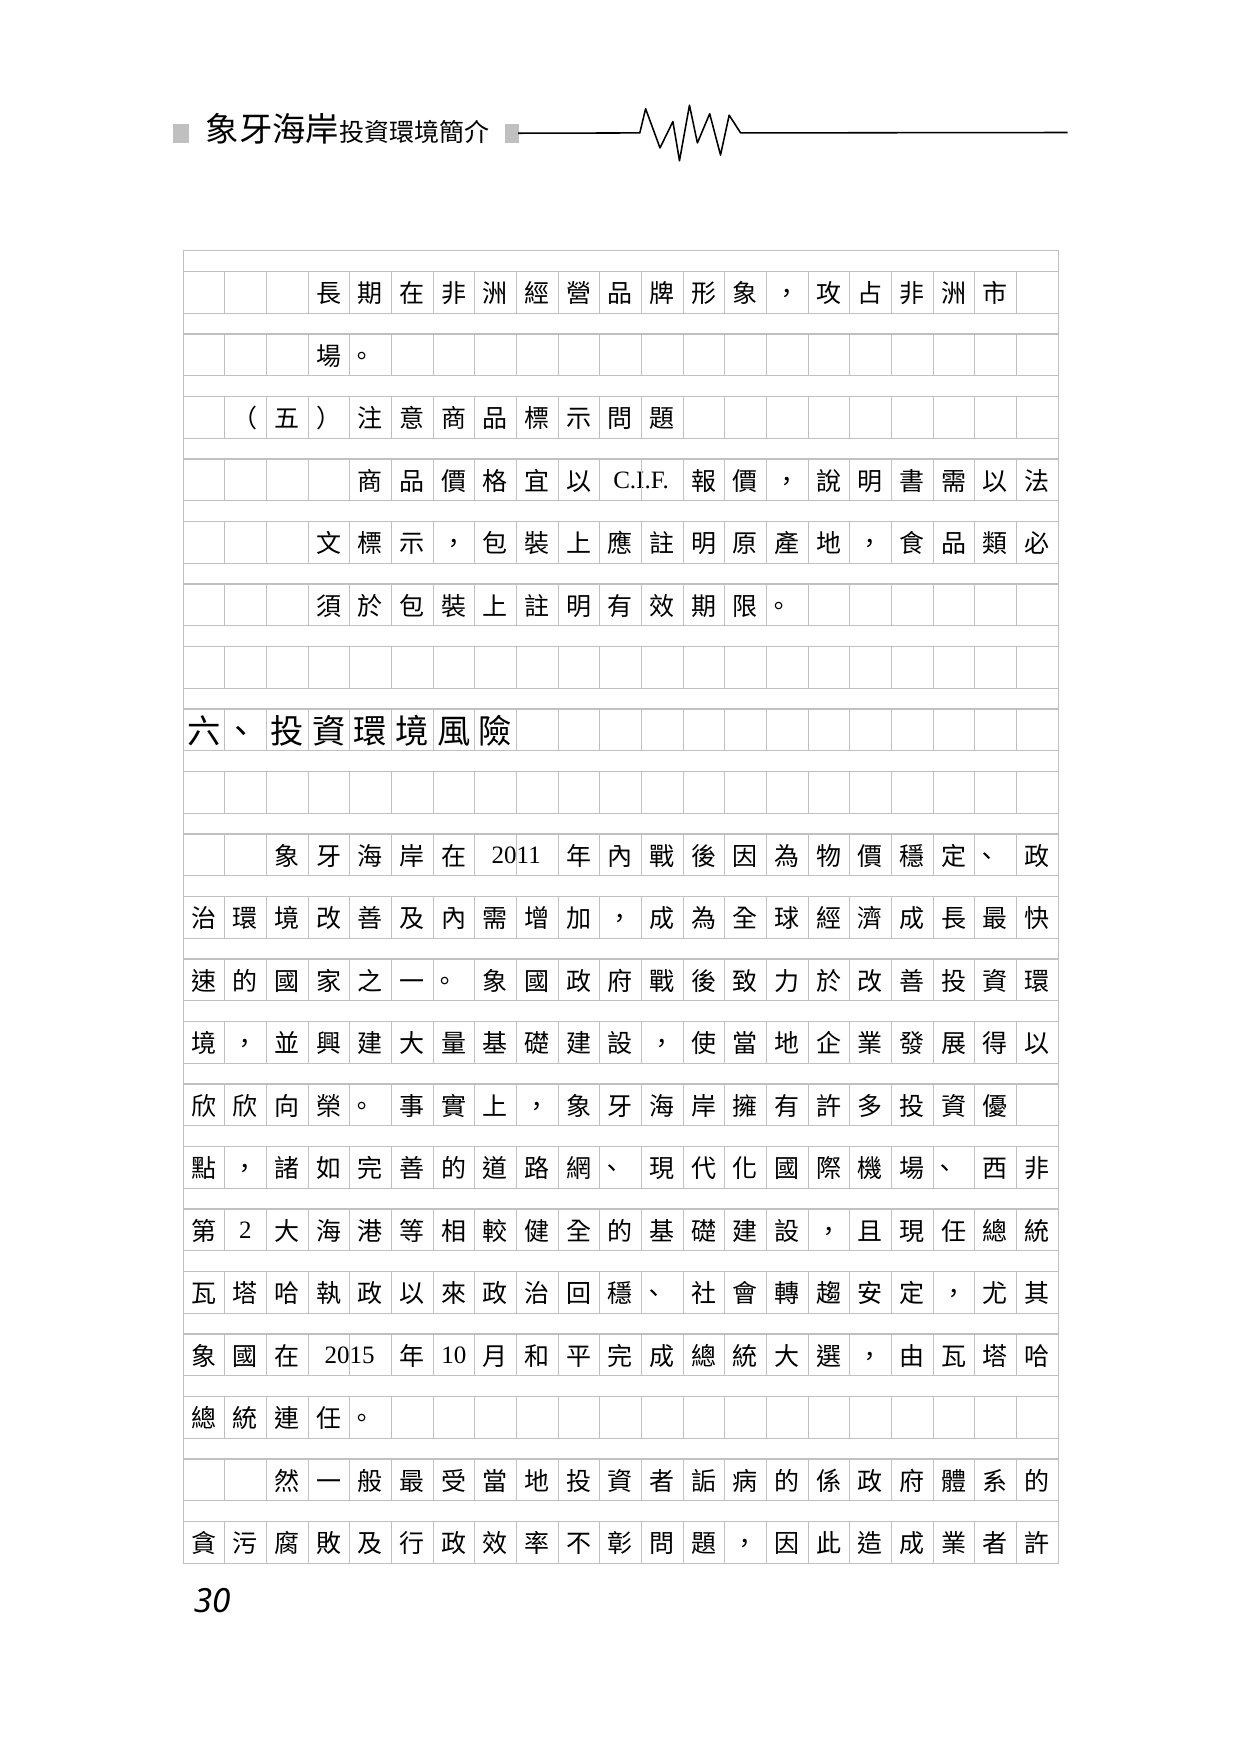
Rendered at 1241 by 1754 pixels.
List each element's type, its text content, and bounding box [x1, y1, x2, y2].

text 象牙海岸在2011年內戰後因為物價穩定、政治環境改善及內需增加，成為全球經濟成長最快速的國家之一。象國政府戰後致力於改善投資環境，並興建大量基礎建設，使當地企業發展得以欣欣向榮。事實上，象牙海岸擁有許多投資優點，諸如完善的道路網、現代化國際機場、西非第2大海港等相較健全的基礎建設，且現任總統瓦塔哈執政以來政治回穩、社會轉趨安定，尤其象國在2015年10月和平完成總統大選，由瓦塔哈總統連任。 [184, 939, 1058, 958]
text 商品價格宜以C.I.F.報價，說明書需以法文標示，包裝上應註明原產地，食品類必須於包裝上註明有效期限。 [642, 585, 683, 625]
text [892, 397, 933, 438]
text [184, 1439, 1058, 1458]
text 商品價格宜以C.I.F.報價，說明書需以法文標示，包裝上應註明原產地，食品類必須於包裝上註明有效期限。 [559, 522, 599, 563]
text 率 [517, 1522, 558, 1563]
text 貪 [184, 1522, 224, 1563]
text 商 [434, 397, 474, 438]
text [184, 689, 1058, 708]
text 象牙海岸在2011年內戰後因為物價穩定、政治環境改善及內需增加，成為全球經濟成長最快速的國家之一。象國政府戰後致力於改善投資環境，並興建大量基礎建設，使當地企業發展得以欣欣向榮。事實上，象牙海岸擁有許多投資優點，諸如完善的道路網、現代化國際機場、西非第2大海港等相較健全的基礎建設，且現任總統瓦塔哈執政以來政治回穩、社會轉趨安定，尤其象國在2015年10月和平完成總統大選，由瓦塔哈總統連任。 [184, 814, 1058, 833]
text 商品價格宜以C.I.F.報價，說明書需以法文標示，包裝上應註明原產地，食品類必須於包裝上註明有效期限。 [850, 585, 891, 625]
text 注 [350, 397, 391, 438]
text [725, 397, 766, 438]
text 資 [309, 710, 349, 750]
text 一 [309, 1460, 349, 1500]
text [642, 710, 683, 750]
text 商品價格宜以C.I.F.報價，說明書需以法文標示，包裝上應註明原產地，食品類必須於包裝上註明有效期限。 [934, 585, 974, 625]
text 意 [392, 397, 433, 438]
text [684, 397, 724, 438]
text 商品價格宜以C.I.F.報價，說明書需以法文標示，包裝上應註明原產地，食品類必須於包裝上註明有效期限。 [684, 460, 724, 500]
text 商品價格宜以C.I.F.報價，說明書需以法文標示，包裝上應註明原產地，食品類必須於包裝上註明有效期限。 [517, 460, 558, 500]
text [1017, 397, 1058, 438]
text 品 [475, 397, 516, 438]
text 商品價格宜以C.I.F.報價，說明書需以法文標示，包裝上應註明原產地，食品類必須於包裝上註明有效期限。 [309, 460, 349, 500]
text 商品價格宜以C.I.F.報價，說明書需以法文標示，包裝上應註明原產地，食品類必須於包裝上註明有效期限。 [809, 522, 849, 563]
text 系 [975, 1460, 1016, 1500]
text 象牙海岸在2011年內戰後因為物價穩定、政治環境改善及內需增加，成為全球經濟成長最快速的國家之一。象國政府戰後致力於改善投資環境，並興建大量基礎建設，使當地企業發展得以欣欣向榮。事實上，象牙海岸擁有許多投資優點，諸如完善的道路網、現代化國際機場、西非第2大海港等相較健全的基礎建設，且現任總統瓦塔哈執政以來政治回穩、社會轉趨安定，尤其象國在2015年10月和平完成總統大選，由瓦塔哈總統連任。 [184, 1251, 1058, 1271]
text 商品價格宜以C.I.F.報價，說明書需以法文標示，包裝上應註明原產地，食品類必須於包裝上註明有效期限。 [281, 501, 1058, 521]
text 商品價格宜以C.I.F.報價，說明書需以法文標示，包裝上應註明原產地，食品類必須於包裝上註明有效期限。 [850, 522, 891, 563]
text 象牙海岸在2011年內戰後因為物價穩定、政治環境改善及內需增加，成為全球經濟成長最快速的國家之一。象國政府戰後致力於改善投資環境，並興建大量基礎建設，使當地企業發展得以欣欣向榮。事實上，象牙海岸擁有許多投資優點，諸如完善的道路網、現代化國際機場、西非第2大海港等相較健全的基礎建設，且現任總統瓦塔哈執政以來政治回穩、社會轉趨安定，尤其象國在2015年10月和平完成總統大選，由瓦塔哈總統連任。 [184, 1376, 1058, 1396]
text 商品價格宜以C.I.F.報價，說明書需以法文標示，包裝上應註明原產地，食品類必須於包裝上註明有效期限。 [850, 460, 891, 500]
text 商品價格宜以C.I.F.報價，說明書需以法文標示，包裝上應註明原產地，食品類必須於包裝上註明有效期限。 [725, 460, 766, 500]
text [975, 710, 1016, 750]
text 商品價格宜以C.I.F.報價，說明書需以法文標示，包裝上應註明原產地，食品類必須於包裝上註明有效期限。 [350, 522, 391, 563]
text 商品價格宜以C.I.F.報價，說明書需以法文標示，包裝上應註明原產地，食品類必須於包裝上註明有效期限。 [642, 460, 683, 500]
text 的 [767, 1460, 808, 1500]
text 環 [350, 710, 391, 750]
text 商品價格宜以C.I.F.報價，說明書需以法文標示，包裝上應註明原產地，食品類必須於包裝上註明有效期限。 [392, 585, 433, 625]
text 商品價格宜以C.I.F.報價，說明書需以法文標示，包裝上應註明原產地，食品類必須於包裝上註明有效期限。 [1017, 522, 1058, 563]
text 商品價格宜以C.I.F.報價，說明書需以法文標示，包裝上應註明原產地，食品類必須於包裝上註明有效期限。 [475, 460, 516, 500]
text 商品價格宜以C.I.F.報價，說明書需以法文標示，包裝上應註明原產地，食品類必須於包裝上註明有效期限。 [684, 522, 724, 563]
text 問 [600, 397, 641, 438]
text 敗 [309, 1522, 349, 1563]
text [207, 376, 1058, 396]
text [767, 397, 808, 438]
text [684, 710, 724, 750]
text 險 [475, 710, 516, 750]
text [934, 397, 974, 438]
text 商品價格宜以C.I.F.報價，說明書需以法文標示，包裝上應註明原產地，食品類必須於包裝上註明有效期限。 [600, 460, 641, 500]
text 商品價格宜以C.I.F.報價，說明書需以法文標示，包裝上應註明原產地，食品類必須於包裝上註明有效期限。 [809, 585, 849, 625]
text [600, 710, 641, 750]
text [559, 710, 599, 750]
text 商品價格宜以C.I.F.報價，說明書需以法文標示，包裝上應註明原產地，食品類必須於包裝上註明有效期限。 [767, 585, 808, 625]
text [1017, 710, 1058, 750]
text 病 [725, 1460, 766, 1500]
text 我國業者多因非洲消費力有限且地緣甚遠關係，不重視非洲市場，事實上非洲市場飽和度低，仍有許多商機，也因此吸引許多各國企業來非投資。我國業者宜多派員至西非市場考察或考慮來非設立貿易據點或建立代理商制度，甚或就地聘用合適人才在非洲駐點，或與當地進口商或臺商建立長期合作關係，利用當地已形成的商業供應網，將產品拓銷輻射至週邊國家，長期在非洲經營品牌形象，攻占非洲市場。 [281, 251, 1058, 271]
text 、 [225, 710, 266, 750]
text 商品價格宜以C.I.F.報價，說明書需以法文標示，包裝上應註明原產地，食品類必須於包裝上註明有效期限。 [600, 585, 641, 625]
text 象牙海岸在2011年內戰後因為物價穩定、政治環境改善及內需增加，成為全球經濟成長最快速的國家之一。象國政府戰後致力於改善投資環境，並興建大量基礎建設，使當地企業發展得以欣欣向榮。事實上，象牙海岸擁有許多投資優點，諸如完善的道路網、現代化國際機場、西非第2大海港等相較健全的基礎建設，且現任總統瓦塔哈執政以來政治回穩、社會轉趨安定，尤其象國在2015年10月和平完成總統大選，由瓦塔哈總統連任。 [184, 1064, 1058, 1083]
text 六 [184, 710, 224, 750]
text [517, 710, 558, 750]
text 行 [392, 1522, 433, 1563]
text 商品價格宜以C.I.F.報價，說明書需以法文標示，包裝上應註明原產地，食品類必須於包裝上註明有效期限。 [975, 460, 1016, 500]
text 商品價格宜以C.I.F.報價，說明書需以法文標示，包裝上應註明原產地，食品類必須於包裝上註明有效期限。 [642, 522, 683, 563]
text 商品價格宜以C.I.F.報價，說明書需以法文標示，包裝上應註明原產地，食品類必須於包裝上註明有效期限。 [392, 460, 433, 500]
text [934, 710, 974, 750]
text 最 [392, 1460, 433, 1500]
text 象牙海岸在2011年內戰後因為物價穩定、政治環境改善及內需增加，成為全球經濟成長最快速的國家之一。象國政府戰後致力於改善投資環境，並興建大量基礎建設，使當地企業發展得以欣欣向榮。事實上，象牙海岸擁有許多投資優點，諸如完善的道路網、現代化國際機場、西非第2大海港等相較健全的基礎建設，且現任總統瓦塔哈執政以來政治回穩、社會轉趨安定，尤其象國在2015年10月和平完成總統大選，由瓦塔哈總統連任。 [184, 1189, 1058, 1208]
text [207, 397, 224, 438]
text 商品價格宜以C.I.F.報價，說明書需以法文標示，包裝上應註明原產地，食品類必須於包裝上註明有效期限。 [350, 585, 391, 625]
text 商品價格宜以C.I.F.報價，說明書需以法文標示，包裝上應註明原產地，食品類必須於包裝上註明有效期限。 [1017, 585, 1058, 625]
text [850, 397, 891, 438]
text 許 [1017, 1522, 1058, 1563]
text [767, 710, 808, 750]
text 境 [392, 710, 433, 750]
text 商品價格宜以C.I.F.報價，說明書需以法文標示，包裝上應註明原產地，食品類必須於包裝上註明有效期限。 [309, 522, 349, 563]
text 商品價格宜以C.I.F.報價，說明書需以法文標示，包裝上應註明原產地，食品類必須於包裝上註明有效期限。 [475, 522, 516, 563]
text 彰 [600, 1522, 641, 1563]
text 五 [267, 397, 308, 438]
text 然 [267, 1460, 308, 1500]
text 示 [559, 397, 599, 438]
text 問 [642, 1522, 683, 1563]
text 商品價格宜以C.I.F.報價，說明書需以法文標示，包裝上應註明原產地，食品類必須於包裝上註明有效期限。 [1017, 460, 1058, 500]
text 商品價格宜以C.I.F.報價，說明書需以法文標示，包裝上應註明原產地，食品類必須於包裝上註明有效期限。 [350, 460, 391, 500]
text 商品價格宜以C.I.F.報價，說明書需以法文標示，包裝上應註明原產地，食品類必須於包裝上註明有效期限。 [975, 522, 1016, 563]
text 污 [225, 1522, 266, 1563]
text 者 [642, 1460, 683, 1500]
text 商品價格宜以C.I.F.報價，說明書需以法文標示，包裝上應註明原產地，食品類必須於包裝上註明有效期限。 [434, 522, 474, 563]
text 成 [892, 1522, 933, 1563]
text 商品價格宜以C.I.F.報價，說明書需以法文標示，包裝上應註明原產地，食品類必須於包裝上註明有效期限。 [767, 460, 808, 500]
text ， [725, 1522, 766, 1563]
text 地 [517, 1460, 558, 1500]
text 商品價格宜以C.I.F.報價，說明書需以法文標示，包裝上應註明原產地，食品類必須於包裝上註明有效期限。 [725, 585, 766, 625]
text 政 [850, 1460, 891, 1500]
text 造 [850, 1522, 891, 1563]
text 商品價格宜以C.I.F.報價，說明書需以法文標示，包裝上應註明原產地，食品類必須於包裝上註明有效期限。 [975, 585, 1016, 625]
text 此 [809, 1522, 849, 1563]
text （ [225, 397, 266, 438]
text [975, 397, 1016, 438]
text 商品價格宜以C.I.F.報價，說明書需以法文標示，包裝上應註明原產地，食品類必須於包裝上註明有效期限。 [767, 522, 808, 563]
text 當 [475, 1460, 516, 1500]
text 我國業者多因非洲消費力有限且地緣甚遠關係，不重視非洲市場，事實上非洲市場飽和度低，仍有許多商機，也因此吸引許多各國企業來非投資。我國業者宜多派員至西非市場考察或考慮來非設立貿易據點或建立代理商制度，甚或就地聘用合適人才在非洲駐點，或與當地進口商或臺商建立長期合作關係，利用當地已形成的商業供應網，將產品拓銷輻射至週邊國家，長期在非洲經營品牌形象，攻占非洲市場。 [281, 314, 1058, 333]
text 商品價格宜以C.I.F.報價，說明書需以法文標示，包裝上應註明原產地，食品類必須於包裝上註明有效期限。 [725, 522, 766, 563]
text 商品價格宜以C.I.F.報價，說明書需以法文標示，包裝上應註明原產地，食品類必須於包裝上註明有效期限。 [281, 585, 308, 625]
text ） [309, 397, 349, 438]
text 商品價格宜以C.I.F.報價，說明書需以法文標示，包裝上應註明原產地，食品類必須於包裝上註明有效期限。 [281, 522, 308, 563]
text [184, 1501, 1058, 1521]
text [809, 397, 849, 438]
text 因 [767, 1522, 808, 1563]
text 商品價格宜以C.I.F.報價，說明書需以法文標示，包裝上應註明原產地，食品類必須於包裝上註明有效期限。 [281, 460, 308, 500]
text 商品價格宜以C.I.F.報價，說明書需以法文標示，包裝上應註明原產地，食品類必須於包裝上註明有效期限。 [892, 585, 933, 625]
text 商品價格宜以C.I.F.報價，說明書需以法文標示，包裝上應註明原產地，食品類必須於包裝上註明有效期限。 [281, 564, 1058, 583]
text 標 [517, 397, 558, 438]
text 商品價格宜以C.I.F.報價，說明書需以法文標示，包裝上應註明原產地，食品類必須於包裝上註明有效期限。 [475, 585, 516, 625]
text 不 [559, 1522, 599, 1563]
text 業 [934, 1522, 974, 1563]
text 商品價格宜以C.I.F.報價，說明書需以法文標示，包裝上應註明原產地，食品類必須於包裝上註明有效期限。 [434, 460, 474, 500]
text 商品價格宜以C.I.F.報價，說明書需以法文標示，包裝上應註明原產地，食品類必須於包裝上註明有效期限。 [392, 522, 433, 563]
text 者 [975, 1522, 1016, 1563]
text 資 [600, 1460, 641, 1500]
text 象牙海岸在2011年內戰後因為物價穩定、政治環境改善及內需增加，成為全球經濟成長最快速的國家之一。象國政府戰後致力於改善投資環境，並興建大量基礎建設，使當地企業發展得以欣欣向榮。事實上，象牙海岸擁有許多投資優點，諸如完善的道路網、現代化國際機場、西非第2大海港等相較健全的基礎建設，且現任總統瓦塔哈執政以來政治回穩、社會轉趨安定，尤其象國在2015年10月和平完成總統大選，由瓦塔哈總統連任。 [184, 1314, 1058, 1333]
text 政 [434, 1522, 474, 1563]
text [850, 710, 891, 750]
text 投 [559, 1460, 599, 1500]
text 詬 [684, 1460, 724, 1500]
text 般 [350, 1460, 391, 1500]
text 商品價格宜以C.I.F.報價，說明書需以法文標示，包裝上應註明原產地，食品類必須於包裝上註明有效期限。 [517, 522, 558, 563]
text 商品價格宜以C.I.F.報價，說明書需以法文標示，包裝上應註明原產地，食品類必須於包裝上註明有效期限。 [434, 585, 474, 625]
text 商品價格宜以C.I.F.報價，說明書需以法文標示，包裝上應註明原產地，食品類必須於包裝上註明有效期限。 [934, 460, 974, 500]
text 及 [350, 1522, 391, 1563]
text 象牙海岸在2011年內戰後因為物價穩定、政治環境改善及內需增加，成為全球經濟成長最快速的國家之一。象國政府戰後致力於改善投資環境，並興建大量基礎建設，使當地企業發展得以欣欣向榮。事實上，象牙海岸擁有許多投資優點，諸如完善的道路網、現代化國際機場、西非第2大海港等相較健全的基礎建設，且現任總統瓦塔哈執政以來政治回穩、社會轉趨安定，尤其象國在2015年10月和平完成總統大選，由瓦塔哈總統連任。 [184, 1001, 1058, 1021]
text [725, 710, 766, 750]
text 體 [934, 1460, 974, 1500]
text 係 [809, 1460, 849, 1500]
text [892, 710, 933, 750]
text 商品價格宜以C.I.F.報價，說明書需以法文標示，包裝上應註明原產地，食品類必須於包裝上註明有效期限。 [892, 522, 933, 563]
text 商品價格宜以C.I.F.報價，說明書需以法文標示，包裝上應註明原產地，食品類必須於包裝上註明有效期限。 [892, 460, 933, 500]
text 府 [892, 1460, 933, 1500]
text 的 [1017, 1460, 1058, 1500]
text 商品價格宜以C.I.F.報價，說明書需以法文標示，包裝上應註明原產地，食品類必須於包裝上註明有效期限。 [600, 522, 641, 563]
text 商品價格宜以C.I.F.報價，說明書需以法文標示，包裝上應註明原產地，食品類必須於包裝上註明有效期限。 [934, 522, 974, 563]
text 象牙海岸在2011年內戰後因為物價穩定、政治環境改善及內需增加，成為全球經濟成長最快速的國家之一。象國政府戰後致力於改善投資環境，並興建大量基礎建設，使當地企業發展得以欣欣向榮。事實上，象牙海岸擁有許多投資優點，諸如完善的道路網、現代化國際機場、西非第2大海港等相較健全的基礎建設，且現任總統瓦塔哈執政以來政治回穩、社會轉趨安定，尤其象國在2015年10月和平完成總統大選，由瓦塔哈總統連任。 [184, 1126, 1058, 1146]
text [809, 710, 849, 750]
text 商品價格宜以C.I.F.報價，說明書需以法文標示，包裝上應註明原產地，食品類必須於包裝上註明有效期限。 [517, 585, 558, 625]
text 商品價格宜以C.I.F.報價，說明書需以法文標示，包裝上應註明原產地，食品類必須於包裝上註明有效期限。 [809, 460, 849, 500]
text 商品價格宜以C.I.F.報價，說明書需以法文標示，包裝上應註明原產地，食品類必須於包裝上註明有效期限。 [684, 585, 724, 625]
text 投 [267, 710, 308, 750]
text 風 [434, 710, 474, 750]
text 腐 [267, 1522, 308, 1563]
text 商品價格宜以C.I.F.報價，說明書需以法文標示，包裝上應註明原產地，食品類必須於包裝上註明有效期限。 [281, 439, 1058, 458]
text 商品價格宜以C.I.F.報價，說明書需以法文標示，包裝上應註明原產地，食品類必須於包裝上註明有效期限。 [559, 460, 599, 500]
text 商品價格宜以C.I.F.報價，說明書需以法文標示，包裝上應註明原產地，食品類必須於包裝上註明有效期限。 [309, 585, 349, 625]
text 受 [434, 1460, 474, 1500]
text 題 [642, 397, 683, 438]
text 效 [475, 1522, 516, 1563]
text 象牙海岸在2011年內戰後因為物價穩定、政治環境改善及內需增加，成為全球經濟成長最快速的國家之一。象國政府戰後致力於改善投資環境，並興建大量基礎建設，使當地企業發展得以欣欣向榮。事實上，象牙海岸擁有許多投資優點，諸如完善的道路網、現代化國際機場、西非第2大海港等相較健全的基礎建設，且現任總統瓦塔哈執政以來政治回穩、社會轉趨安定，尤其象國在2015年10月和平完成總統大選，由瓦塔哈總統連任。 [184, 876, 1058, 896]
text 題 [684, 1522, 724, 1563]
text 商品價格宜以C.I.F.報價，說明書需以法文標示，包裝上應註明原產地，食品類必須於包裝上註明有效期限。 [559, 585, 599, 625]
